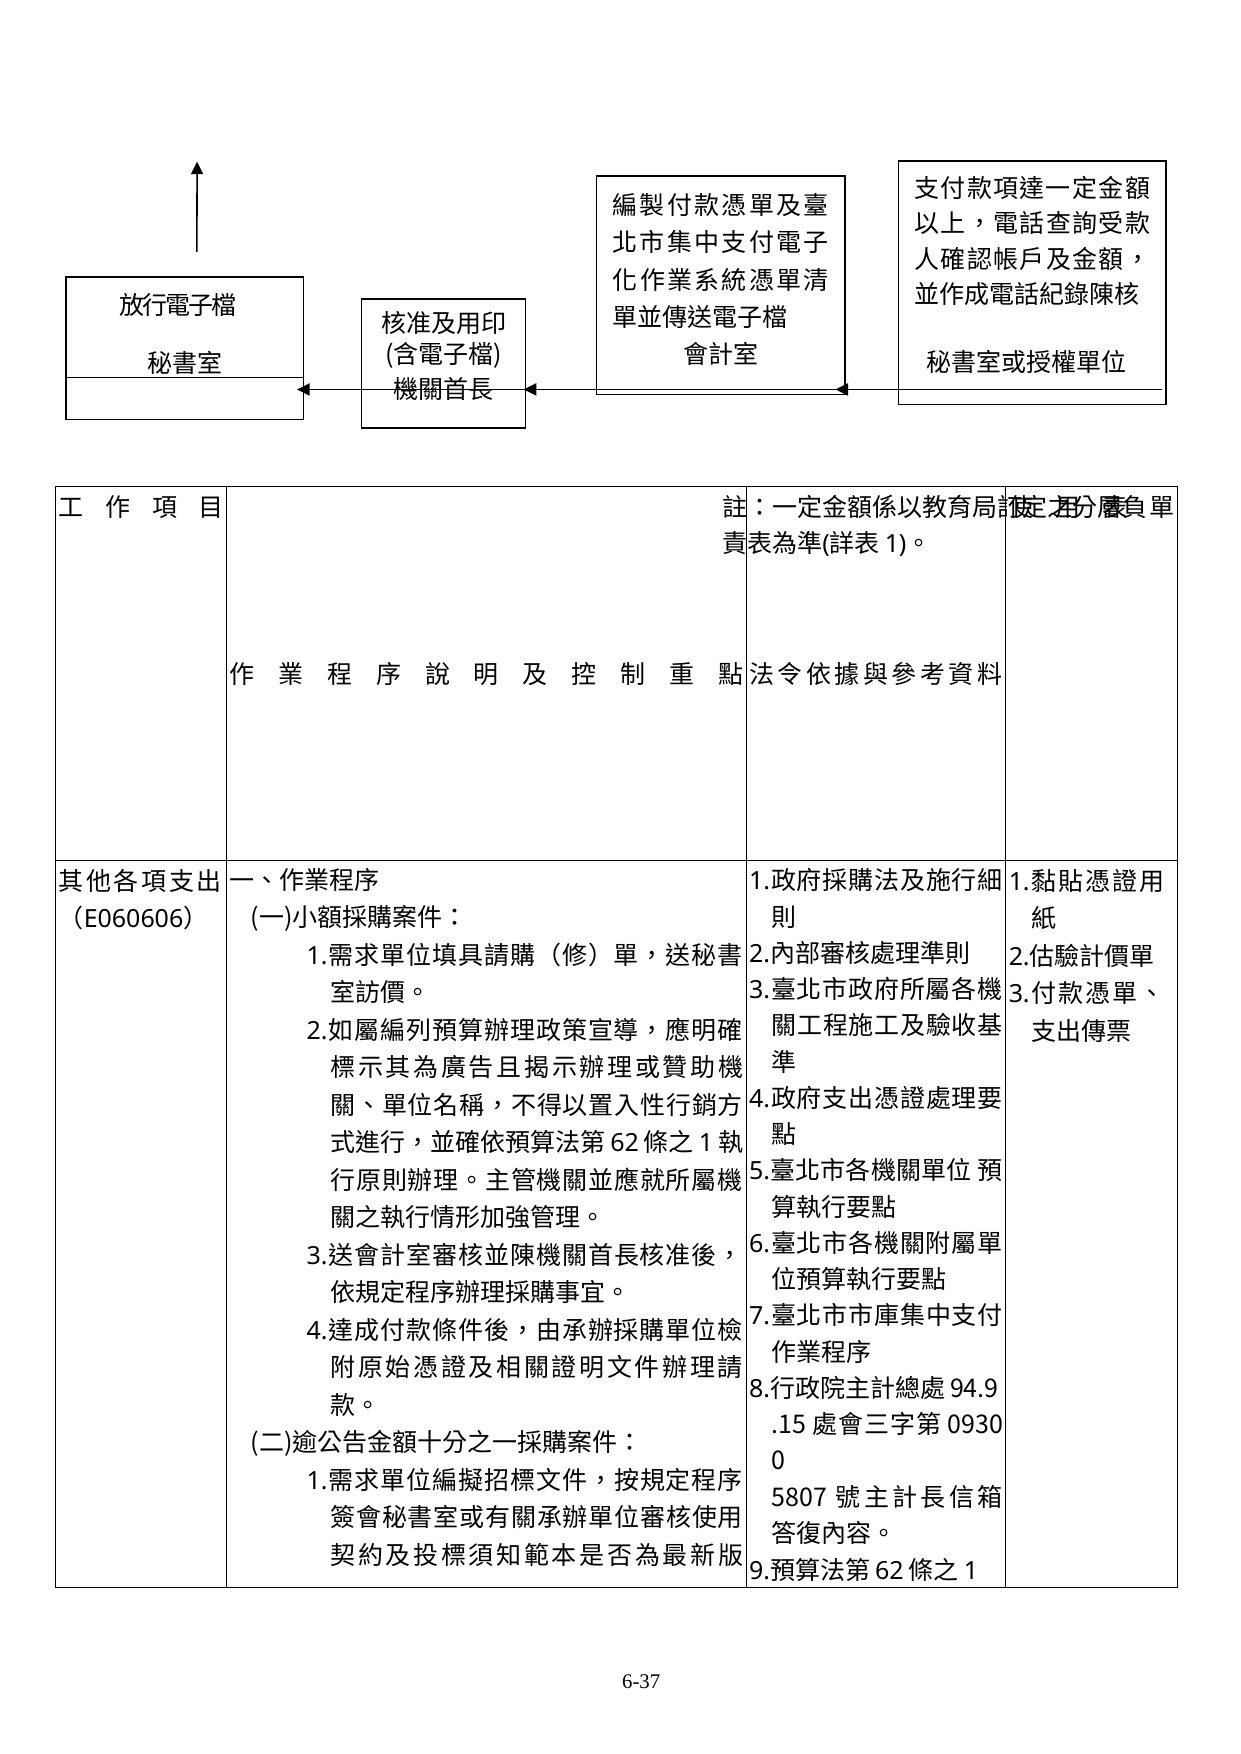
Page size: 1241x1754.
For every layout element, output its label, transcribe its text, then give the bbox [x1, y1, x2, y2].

table_cell 1.黏貼憑證用紙 2.估驗計價單 3.付款憑單、支出傳票 [1006, 861, 1177, 1587]
text 註：一定金額係以教育局訂定之分層負責表為準(詳表1)。 [722, 487, 1150, 560]
table_header 作業程序說明及控制重點 [227, 487, 746, 860]
text 編製付款憑單及臺北市集中支付電子化作業系統憑單清單並傳送電子檔 [612, 184, 829, 334]
table_header 工作項目 [56, 487, 226, 860]
table_cell 其他各項支出（E060606） [56, 861, 226, 1587]
text 放行電子檔 [119, 285, 288, 321]
text 機關首長 [377, 390, 510, 406]
text 機關首長 [377, 369, 510, 389]
text 會計室 [612, 334, 829, 370]
table_header 法令依據與參考資料 [747, 560, 1005, 860]
table_cell 1.政府採購法及施行細則 2.內部審核處理準則 3.臺北市政府所屬各機關工程施工及驗收基準 4.政府支出憑證處理要點 5.臺北市各機關單位 預算執行要點 6.臺北市各機關附屬單位預算執行要點 7.臺北市市庫集中支付作業程序 8.行政院主計總處94.9 .15處會三字第09300 5807號主計長信箱答復內容。 9.預算法第62條之1 [747, 861, 1005, 1587]
text 支付款項達一定金額以上，電話查詢受款人確認帳戶及金額，並作成電話紀錄陳核 [914, 169, 1150, 346]
text 核准及用印 (含電子檔) [377, 307, 510, 369]
text 秘書室或授權單位 [914, 346, 1150, 382]
text 秘書室 [82, 359, 288, 376]
table_header 使用表單 [1006, 487, 1177, 860]
table_cell 一、作業程序 (一)小額採購案件： 1.需求單位填具請購（修）單，送秘書室訪價。 2.如屬編列預算辦理政策宣導，應明確標示其為廣告且揭示辦理或贊助機關、單位名稱，不得以置入性行銷方式進行，並確依預算法第62條之1執行原則辦理。主管機關並應就所屬機關之執行情形加強管理。 3.送會計室審核並陳機關首長核准後，依規定程序辦理採購事宜。 4.達成付款條件後，由承辦採購單位檢附原始憑證及相關證明文件辦理請款。 (二)逾公告金額十分之一採購案件： 1.需求單位編擬招標文件，按規定程序簽會秘書室或有關承辦單位審核使用契約及投標須知範本是否為最新版 [227, 861, 746, 1587]
